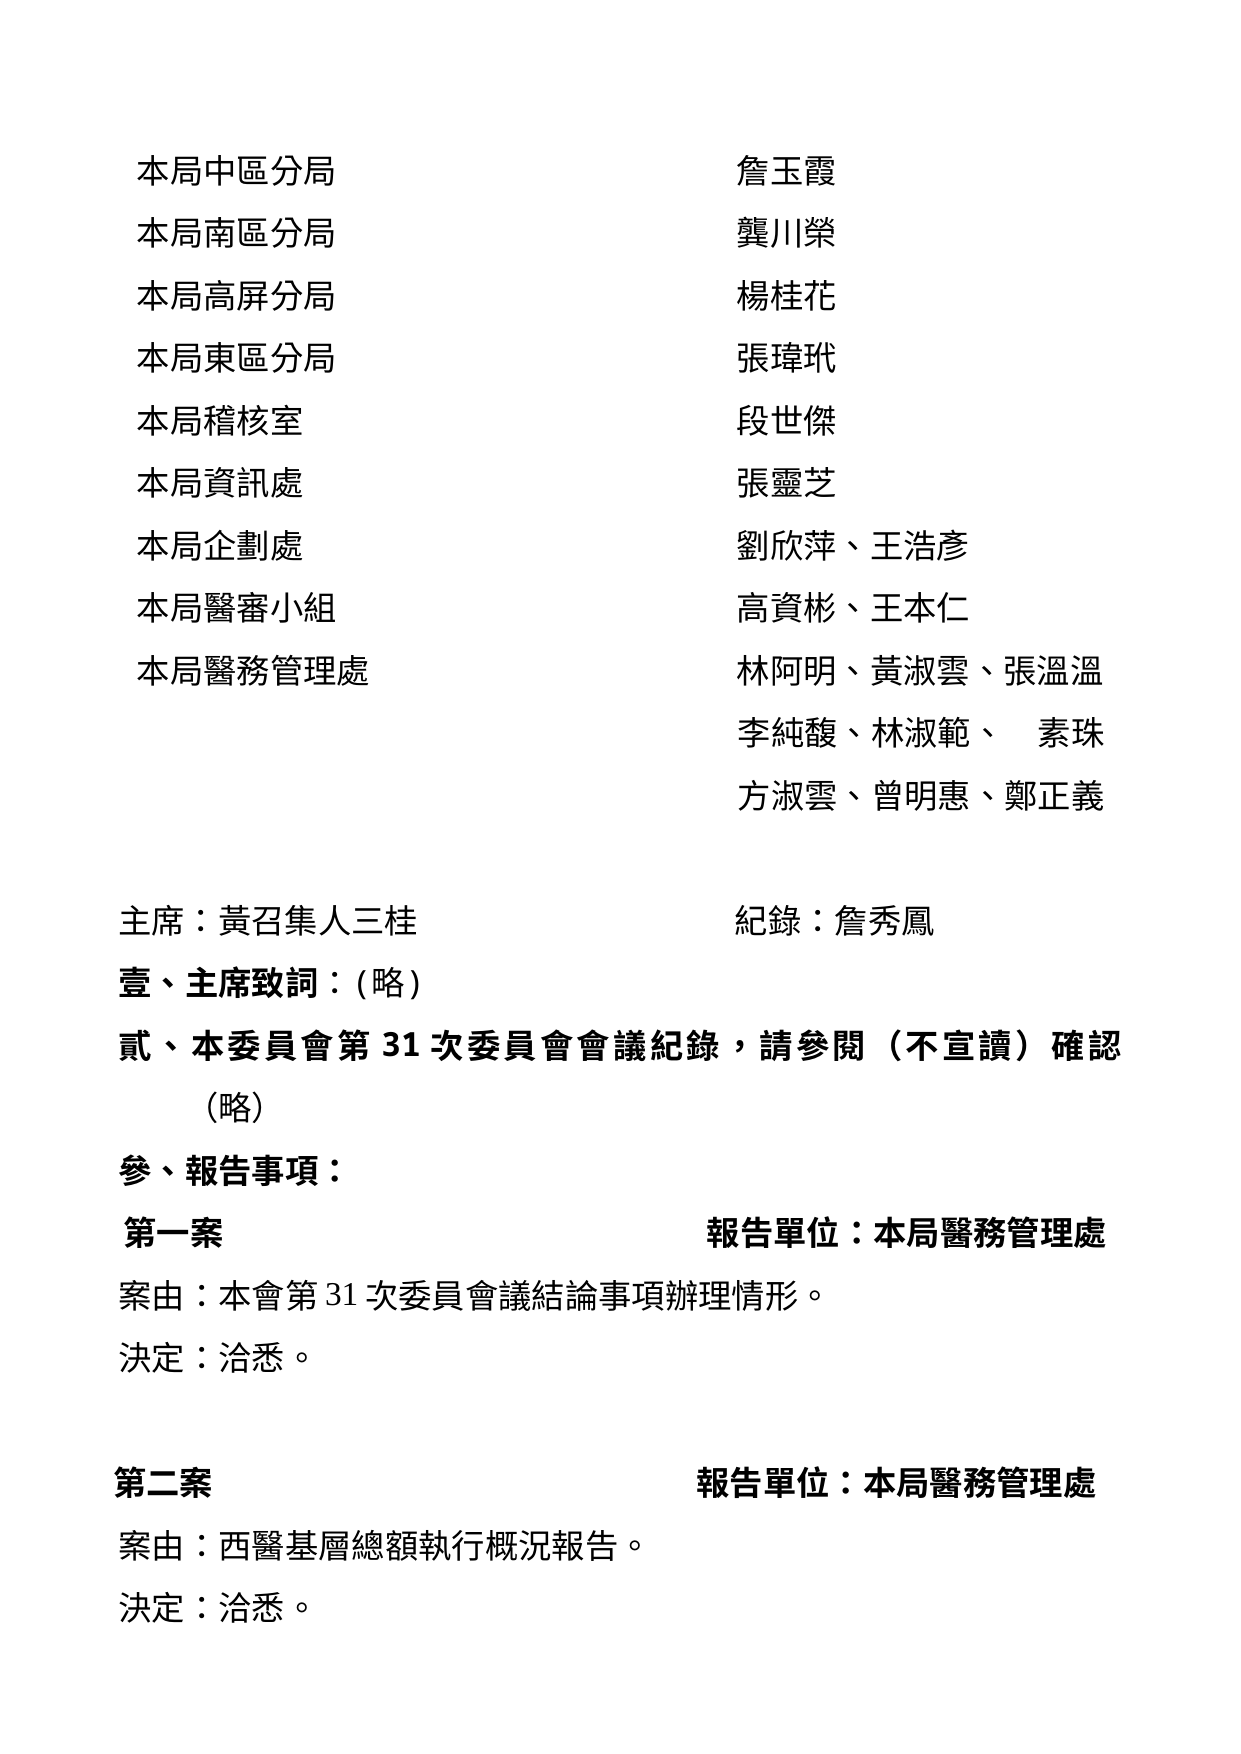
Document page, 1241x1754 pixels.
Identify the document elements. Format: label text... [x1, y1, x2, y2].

table_cell 本局資訊處 張靈芝 [134, 440, 1108, 502]
text 參、報告事項： [118, 1127, 1122, 1189]
text 第二案 報告單位：本局醫務管理處 [113, 1439, 1122, 1502]
table_cell 本局東區分局 張瑋玳 [134, 315, 1108, 377]
table_cell 本局中區分局 詹玉霞 [134, 127, 1108, 189]
text 案由：西醫基層總額執行概況報告。 [118, 1502, 1122, 1564]
text 主席：黃召集人三桂 紀錄：詹秀鳳 [118, 877, 1122, 939]
table_cell 本局企劃處 劉欣萍、王浩彥 [134, 502, 1108, 564]
text 決定：洽悉。 [107, 1564, 1122, 1627]
text 第一案 報告單位：本局醫務管理處 [113, 1189, 1122, 1252]
table_cell 本局南區分局 龔川榮 [134, 190, 1108, 252]
table_cell 本局高屏分局 楊桂花 [134, 252, 1108, 314]
text 貳、本委員會第31次委員會會議紀錄，請參閱（不宣讀）確認（略） [118, 1002, 1122, 1127]
text 壹、主席致詞：(略) [106, 939, 1122, 1002]
text 決定：洽悉。 [118, 1314, 1122, 1377]
table_cell 本局稽核室 段世傑 [134, 377, 1108, 439]
table_cell 本局醫務管理處 林阿明、黃淑雲、張溫溫李純馥、林淑範、 素珠方淑雲、曾明惠、鄭正義 [134, 627, 1108, 814]
text 案由：本會第31次委員會議結論事項辦理情形。 [118, 1252, 1122, 1314]
table_cell 本局醫審小組 高資彬、王本仁 [134, 565, 1108, 627]
